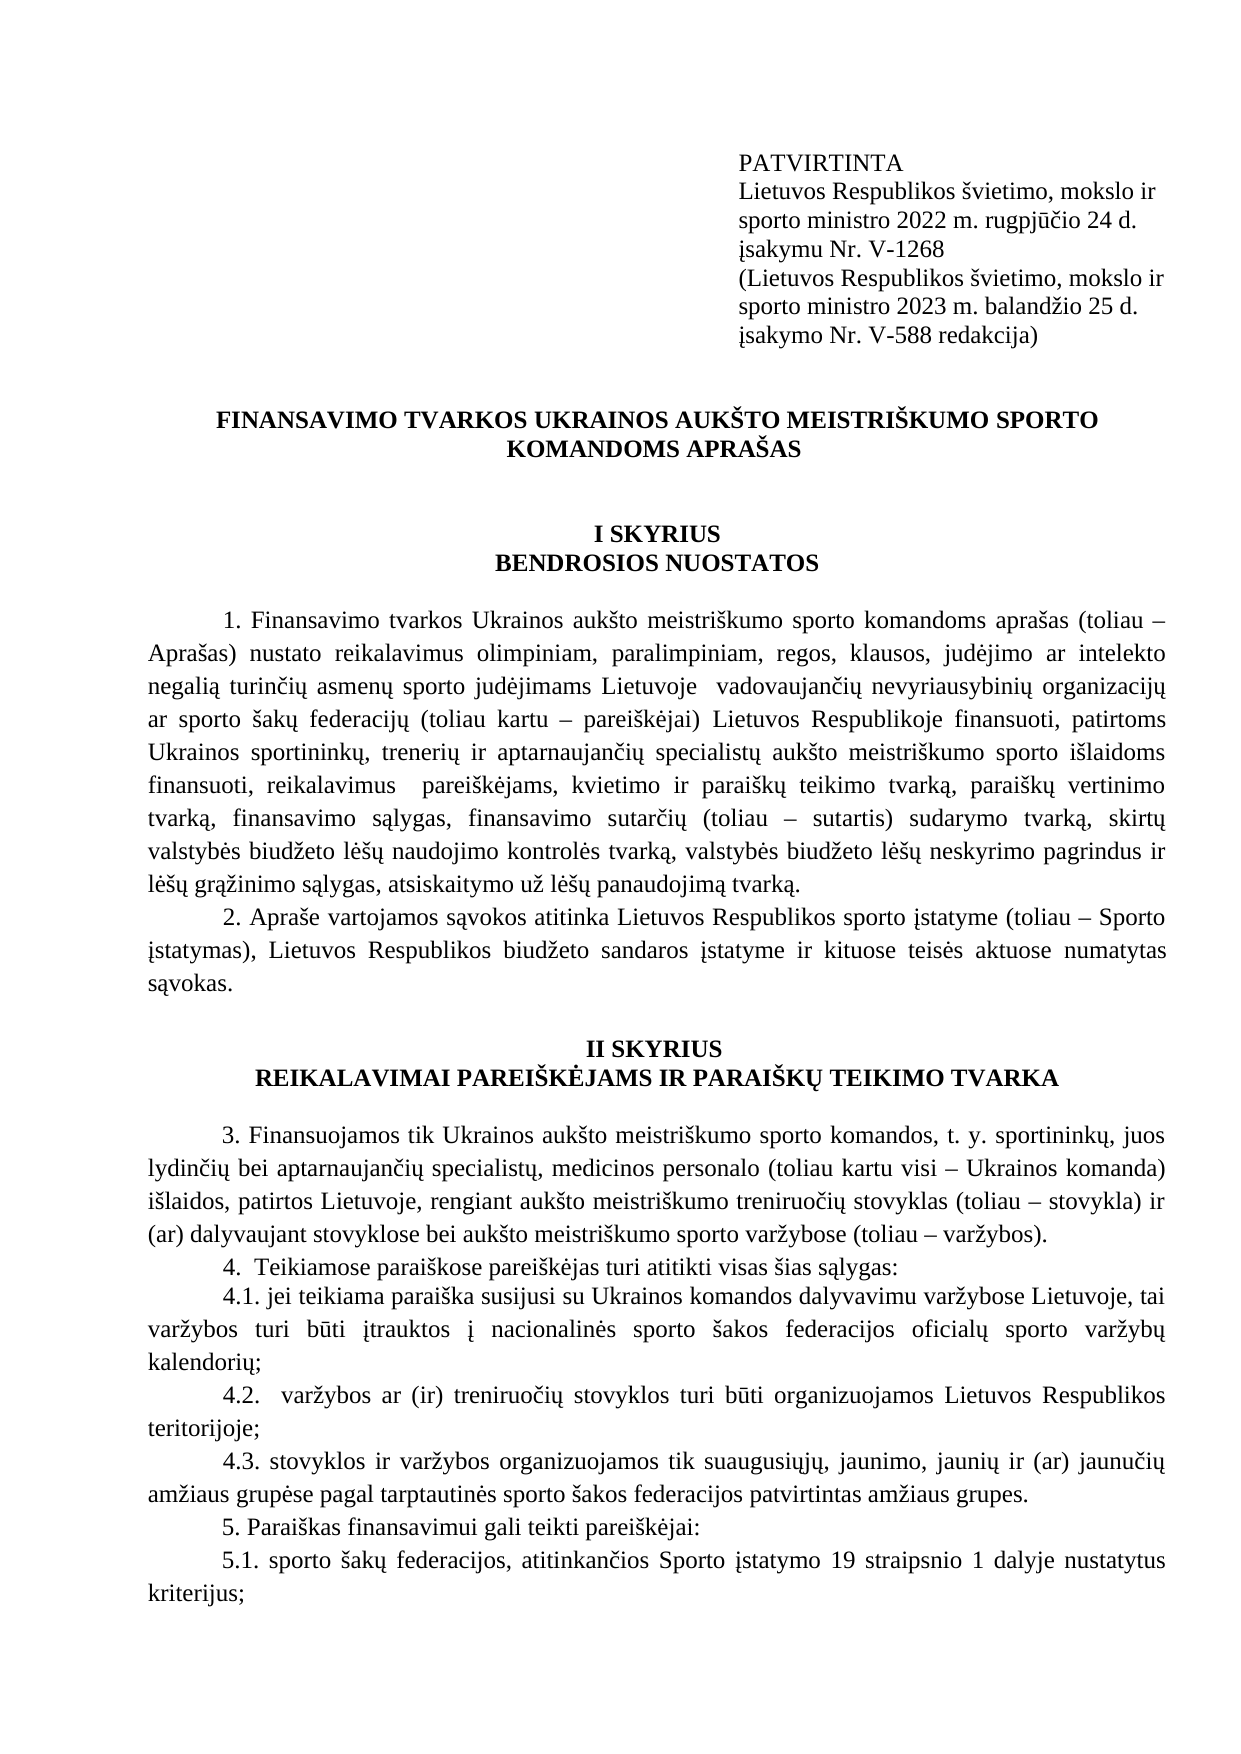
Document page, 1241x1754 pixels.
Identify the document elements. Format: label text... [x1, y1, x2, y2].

text 2. Apraše vartojamos sąvokos atitinka Lietuvos Respublikos sporto įstatyme (toliau – Sporto įstatymas), Lietuvos Respublikos biudžeto sandaros įstatyme ir kituose teisės aktuose numatytas sąvokas. [148, 902, 1167, 997]
text FINANSAVIMO tvarkos UKRAINOS AUKŠTO MEISTRIŠKUMO sporto KOMANDOMS aprašAS [148, 405, 1167, 462]
text PATVIRTINTA [738, 148, 1167, 176]
text 4. Teikiamose paraiškose pareiškėjas turi atitikti visas šias sąlygas: [148, 1252, 1167, 1281]
text 5. Paraiškas finansavimui gali teikti pareiškėjai: [148, 1512, 1167, 1541]
text 1. Finansavimo tvarkos Ukrainos aukšto meistriškumo sporto komandoms aprašas (toliau – Aprašas) nustato reikalavimus olimpiniam, paralimpiniam, regos, klausos, judėjimo ar intelekto negalią turinčių asmenų sporto judėjimams Lietuvoje vadovaujančių nevyriausybinių organizacijų ar sporto šakų federacijų (toliau kartu – pareiškėjai) Lietuvos Respublikoje finansuoti, patirtoms Ukrainos sportininkų, trenerių ir aptarnaujančių specialistų aukšto meistriškumo sporto išlaidoms finansuoti, reikalavimus pareiškėjams, kvietimo ir paraiškų teikimo tvarką, paraiškų vertinimo tvarką, finansavimo sąlygas, finansavimo sutarčių (toliau – sutartis) sudarymo tvarką, skirtų valstybės biudžeto lėšų naudojimo kontrolės tvarką, valstybės biudžeto lėšų neskyrimo pagrindus ir lėšų grąžinimo sąlygas, atsiskaitymo už lėšų panaudojimą tvarką. [148, 605, 1167, 898]
text II SKYRIUS [148, 1034, 1167, 1063]
text 4.3. stovyklos ir varžybos organizuojamos tik suaugusiųjų, jaunimo, jaunių ir (ar) jaunučių amžiaus grupėse pagal tarptautinės sporto šakos federacijos patvirtintas amžiaus grupes. [148, 1446, 1167, 1508]
text REIKALAVIMAI PAREIŠKĖJAMS IR PARAIŠKŲ TEIKIMO TVARKA [148, 1063, 1167, 1091]
text 3. Finansuojamos tik Ukrainos aukšto meistriškumo sporto komandos, t. y. sportininkų, juos lydinčių bei aptarnaujančių specialistų, medicinos personalo (toliau kartu visi – Ukrainos komanda) išlaidos, patirtos Lietuvoje, rengiant aukšto meistriškumo treniruočių stovyklas (toliau – stovykla) ir (ar) dalyvaujant stovyklose bei aukšto meistriškumo sporto varžybose (toliau – varžybos). [148, 1120, 1167, 1248]
text BENDROSIOS NUOSTATOS [148, 548, 1167, 577]
text 4.2. varžybos ar (ir) treniruočių stovyklos turi būti organizuojamos Lietuvos Respublikos teritorijoje; [148, 1380, 1167, 1442]
text (Lietuvos Respublikos švietimo, mokslo ir sporto ministro 2023 m. balandžio 25 d. [738, 263, 1167, 320]
text I SKYRIUS [148, 519, 1167, 548]
text 5.1. sporto šakų federacijos, atitinkančios Sporto įstatymo 19 straipsnio 1 dalyje nustatytus kriterijus; [148, 1545, 1167, 1607]
text 4.1. jei teikiama paraiška susijusi su Ukrainos komandos dalyvavimu varžybose Lietuvoje, tai varžybos turi būti įtrauktos į nacionalinės sporto šakos federacijos oficialų sporto varžybų kalendorių; [148, 1281, 1167, 1376]
text įsakymo Nr. V-588 redakcija) [738, 320, 1167, 349]
text Lietuvos Respublikos švietimo, mokslo ir sporto ministro 2022 m. rugpjūčio 24 d. įsakymu Nr. V-1268 [738, 176, 1167, 263]
